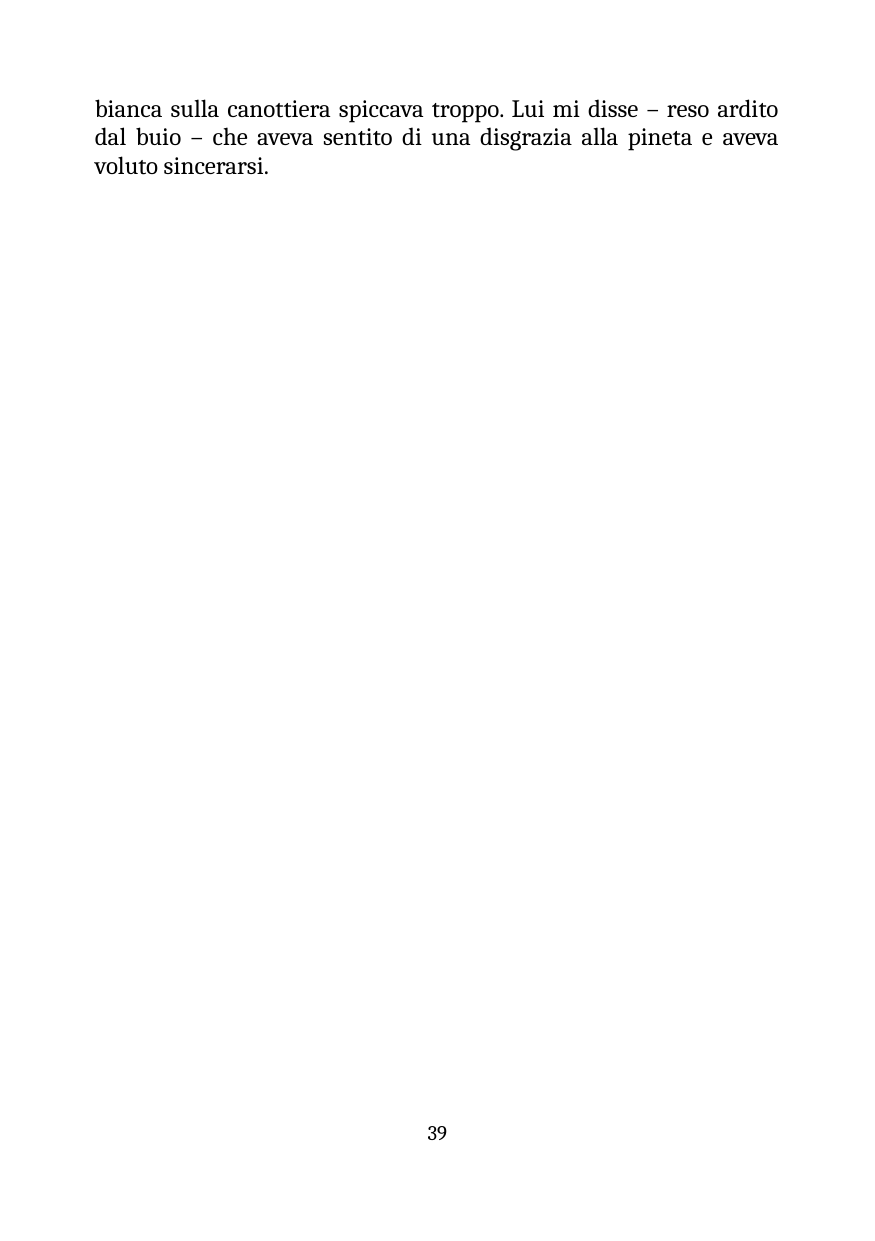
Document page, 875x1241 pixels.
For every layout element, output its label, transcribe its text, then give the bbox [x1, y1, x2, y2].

text bianca sulla canottiera spiccava troppo. Lui mi disse – reso ardito dal buio – che aveva sentito di una disgrazia alla pineta e aveva voluto sincerarsi. [94, 94, 779, 181]
